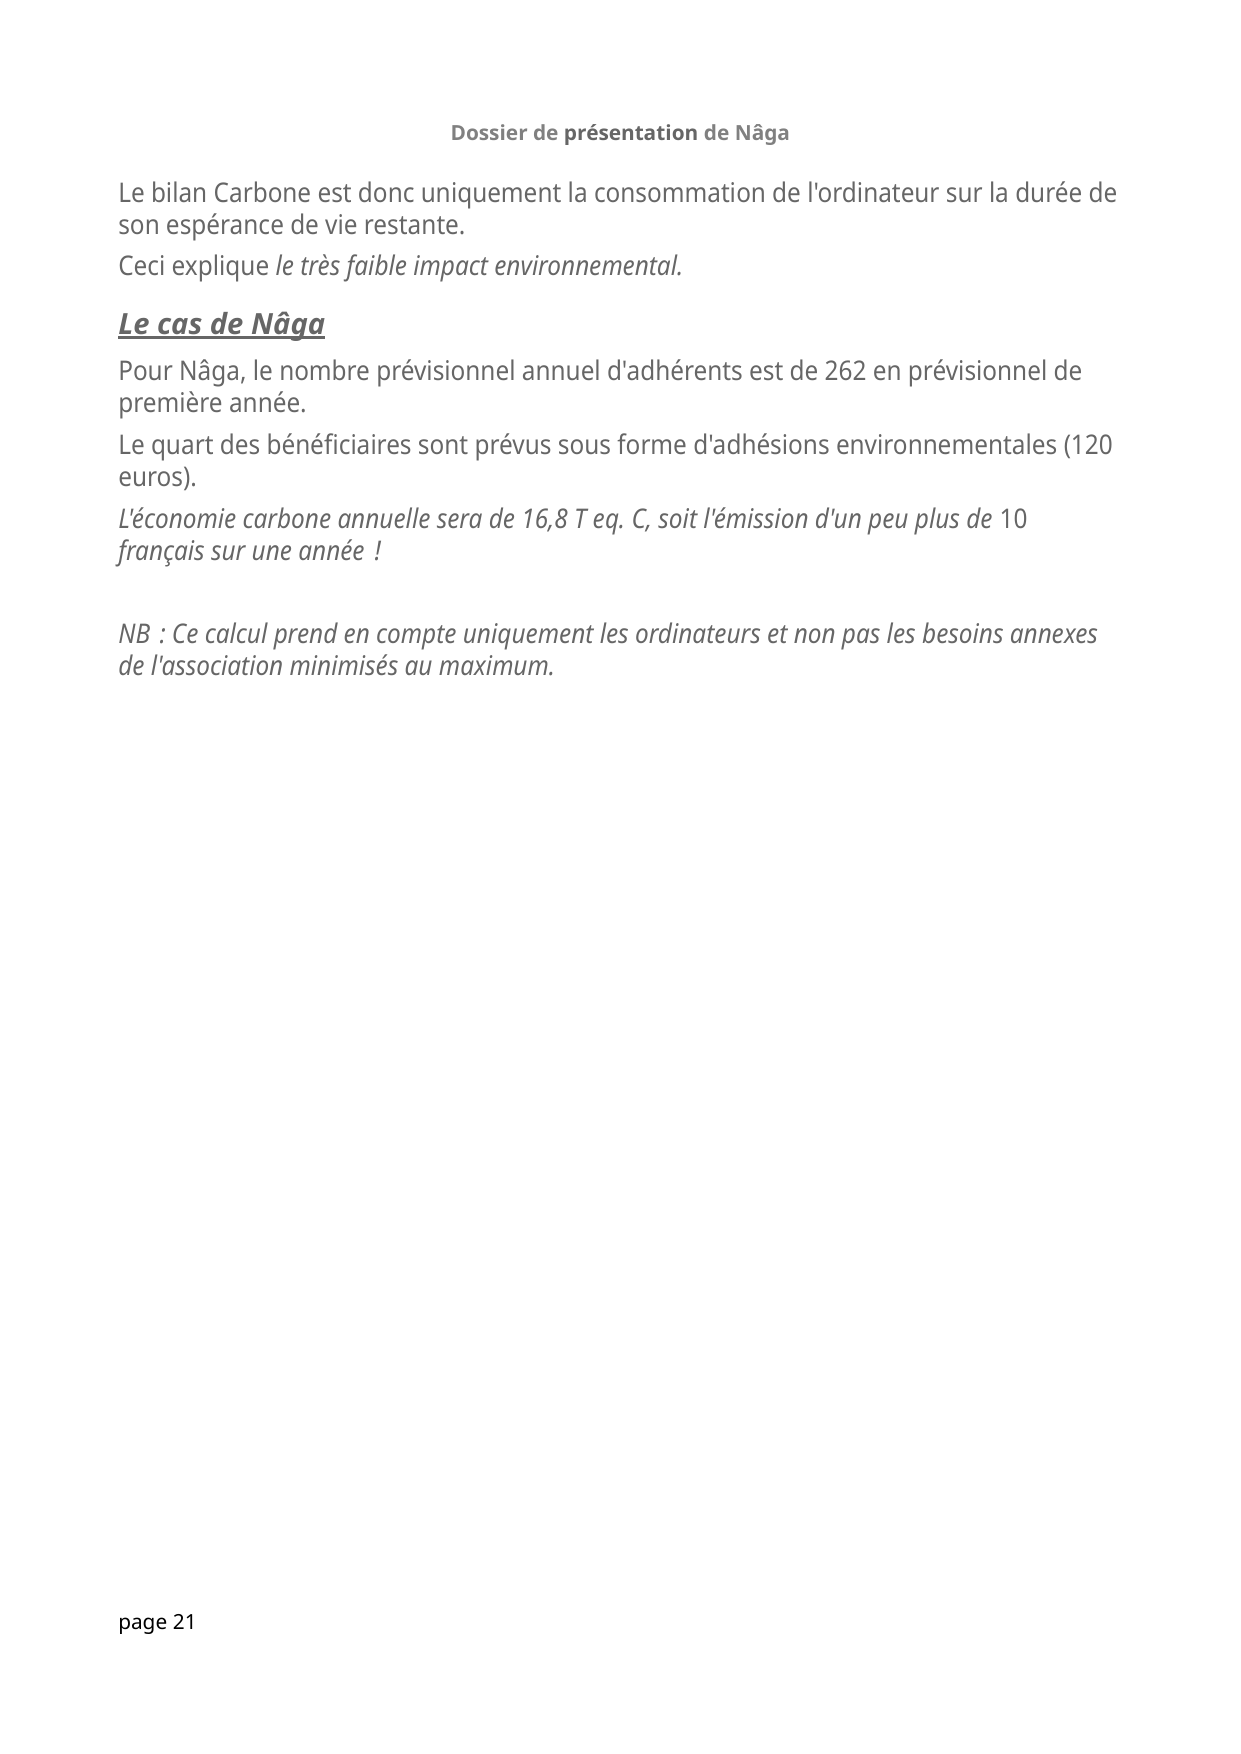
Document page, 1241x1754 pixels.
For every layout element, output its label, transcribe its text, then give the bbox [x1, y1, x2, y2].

text Ceci explique le très faible impact environnemental. [118, 250, 1122, 282]
text Le quart des bénéficiaires sont prévus sous forme d'adhésions environnementales (120 euros). [118, 428, 1122, 493]
text L'économie carbone annuelle sera de 16,8 T eq. C, soit l'émission d'un peu plus de 10 français sur une année ! [118, 502, 1122, 567]
text NB : Ce calcul prend en compte uniquement les ordinateurs et non pas les besoins annexes de l'association minimisés au maximum. [118, 617, 1122, 682]
text Le bilan Carbone est donc uniquement la consommation de l'ordinateur sur la durée de son espérance de vie restante. [118, 176, 1122, 241]
text Pour Nâga, le nombre prévisionnel annuel d'adhérents est de 262 en prévisionnel de première année. [118, 354, 1122, 419]
subtitle Le cas de Nâga [118, 303, 1122, 343]
